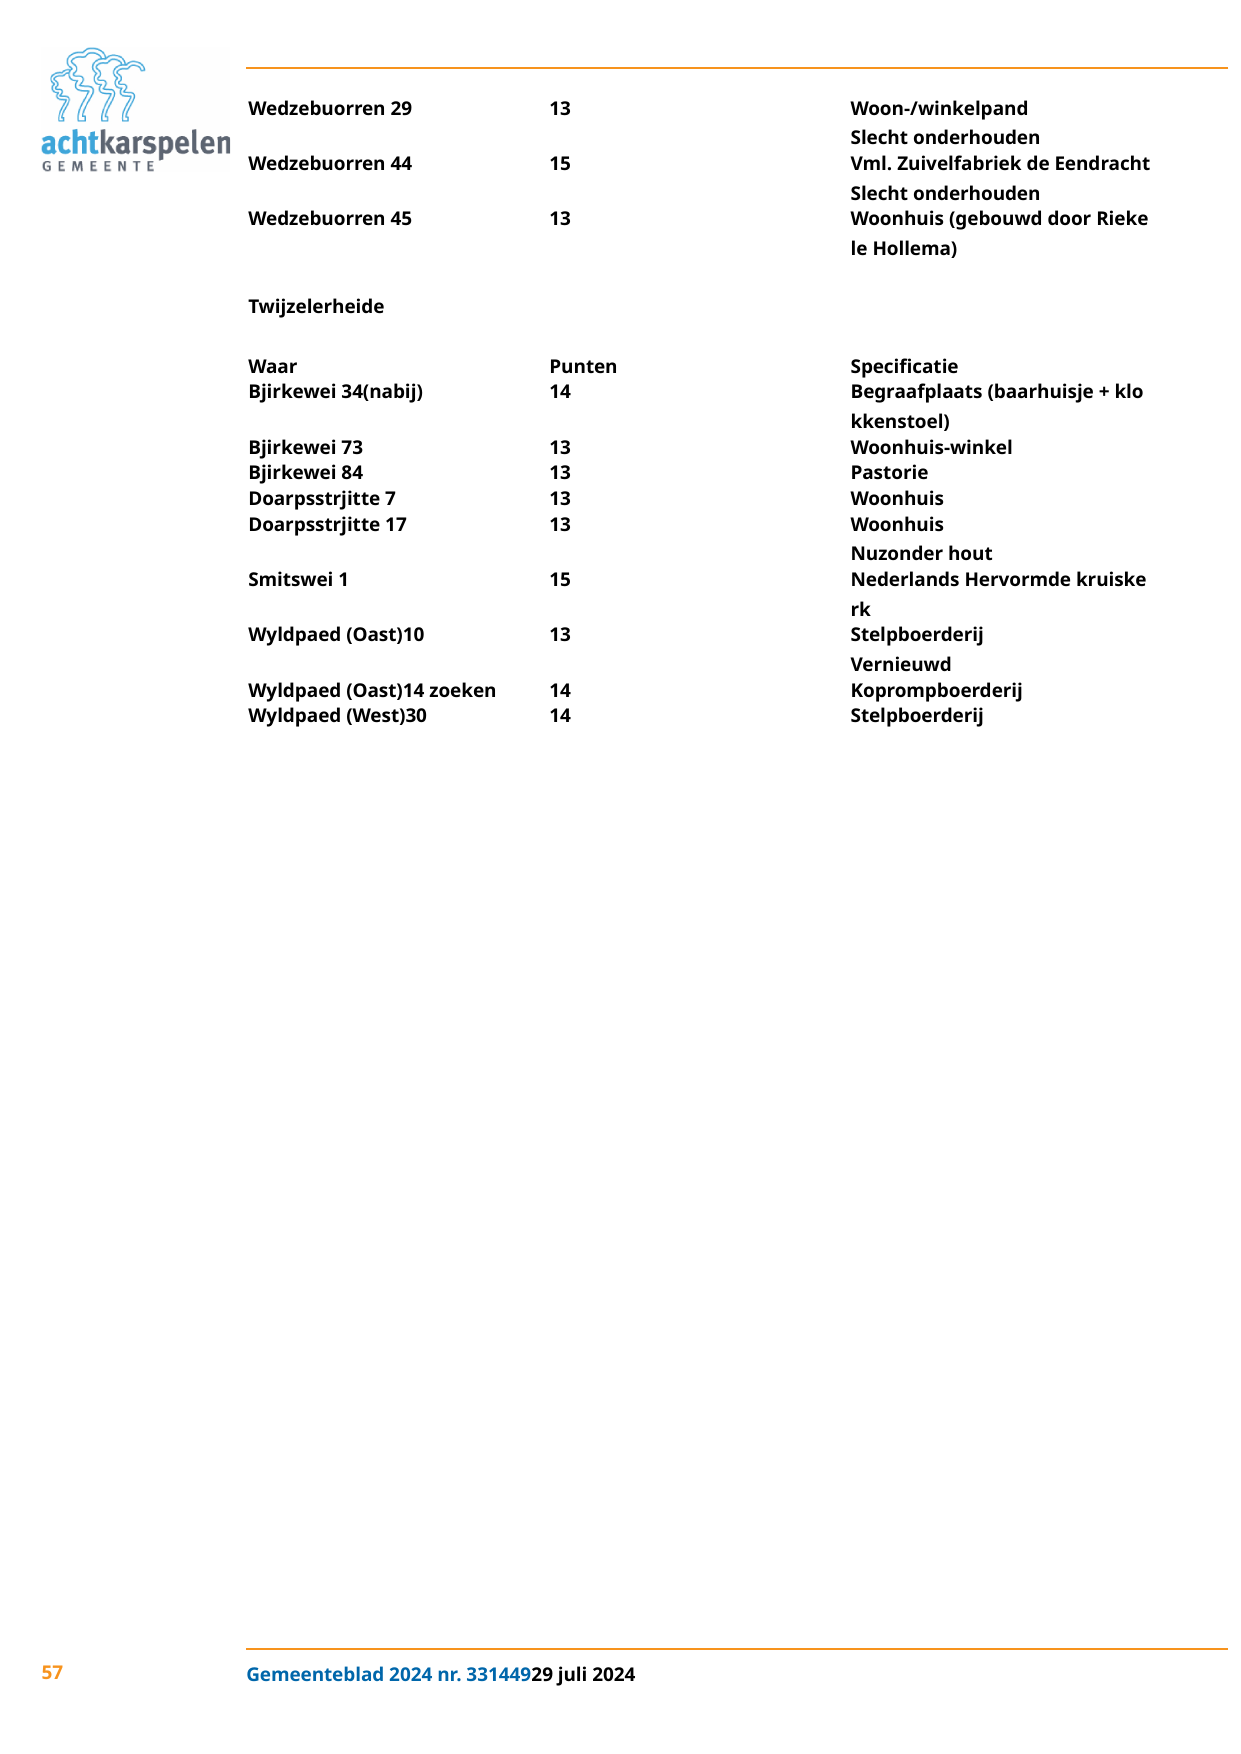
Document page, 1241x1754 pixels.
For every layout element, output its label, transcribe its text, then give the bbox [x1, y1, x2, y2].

table_cell 13 [549, 511, 850, 566]
table_cell Wyldpaed (Oast)10 [248, 622, 549, 677]
table_cell Pastorie [850, 460, 1152, 485]
table_cell Stelpboerderij [850, 703, 1152, 728]
table_cell 13 [549, 95, 850, 150]
table_cell 13 [549, 485, 850, 511]
table_cell Bjirkewei 34(nabij) [248, 379, 549, 434]
table_cell Nederlands Hervormde kruiskerk [850, 566, 1152, 622]
table_cell Wedzebuorren 29 [248, 95, 549, 150]
picture [41, 47, 231, 172]
table_cell Vml. Zuivelfabriek de Eendracht Slecht onderhouden [850, 150, 1152, 205]
table_cell 13 [549, 434, 850, 459]
table_cell 13 [549, 205, 850, 261]
table_cell 15 [549, 566, 850, 622]
table_cell 15 [549, 150, 850, 205]
table_cell 13 [549, 622, 850, 677]
table_cell Doarpsstrjitte 17 [248, 511, 549, 566]
table_cell Koprompboerderij [850, 677, 1152, 703]
table_cell Begraafplaats (baarhuisje + klokkenstoel) [850, 379, 1152, 434]
table_cell Woon-/winkelpand Slecht onderhouden [850, 95, 1152, 150]
table_cell Wedzebuorren 44 [248, 150, 549, 205]
table_cell Smitswei 1 [248, 566, 549, 622]
table_header Specificatie [850, 353, 1152, 378]
table_cell Wyldpaed (West)30 [248, 703, 549, 728]
table_cell Woonhuis Nuzonder hout [850, 511, 1152, 566]
table_cell Doarpsstrjitte 7 [248, 485, 549, 511]
table_cell Wyldpaed (Oast)14 zoeken [248, 677, 549, 703]
table_cell 14 [549, 379, 850, 434]
text Twijzelerheide [248, 293, 1152, 319]
table_cell Bjirkewei 84 [248, 460, 549, 485]
table_cell 14 [549, 677, 850, 703]
table_cell Stelpboerderij Vernieuwd [850, 622, 1152, 677]
table_cell 14 [549, 703, 850, 728]
table_cell Bjirkewei 73 [248, 434, 549, 459]
table_cell Woonhuis-winkel [850, 434, 1152, 459]
table_cell Woonhuis [850, 485, 1152, 511]
table_cell Wedzebuorren 45 [248, 205, 549, 261]
table_header Waar [248, 353, 549, 378]
table_cell 13 [549, 460, 850, 485]
table_cell Woonhuis (gebouwd door Riekele Hollema) [850, 205, 1152, 261]
table_header Punten [549, 353, 850, 378]
